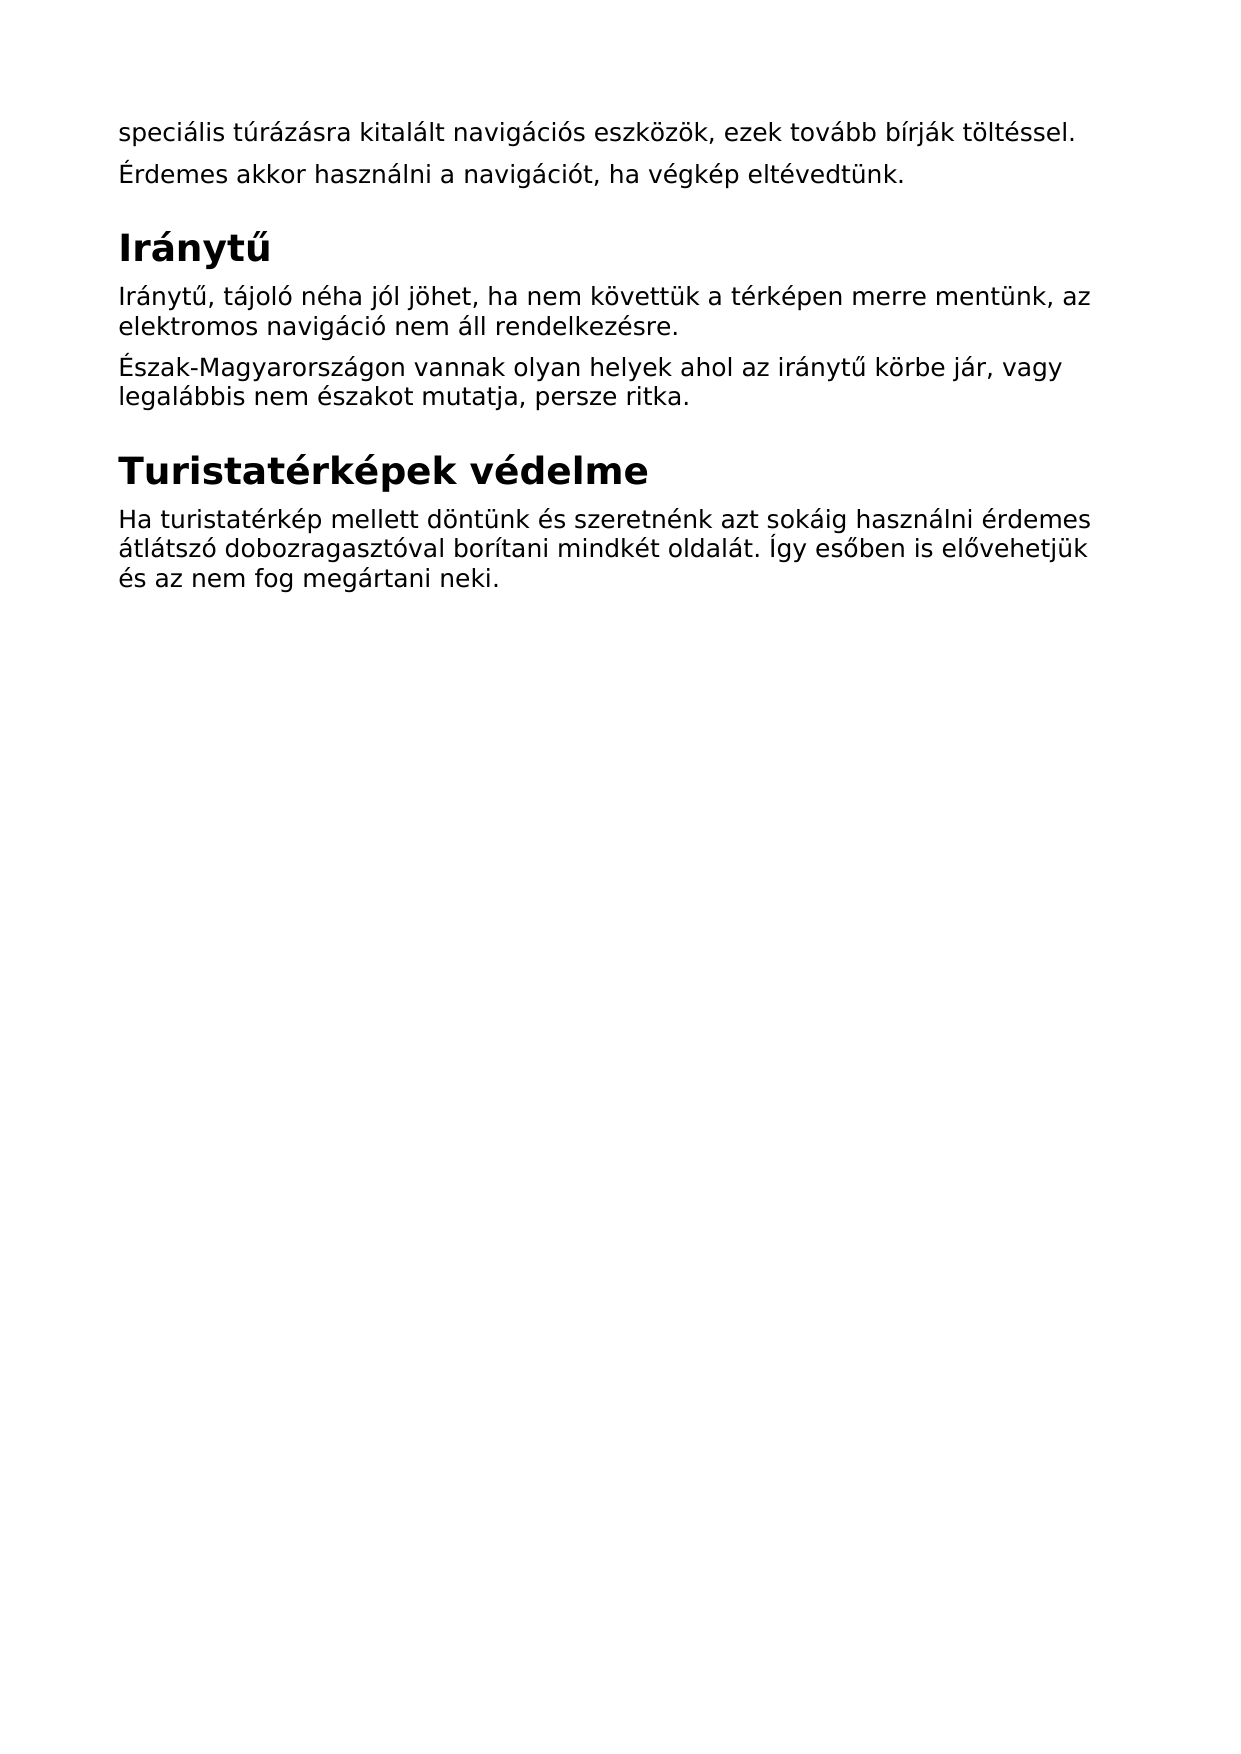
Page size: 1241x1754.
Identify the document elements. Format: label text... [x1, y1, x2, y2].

text speciális túrázásra kitalált navigációs eszközök, ezek tovább bírják töltéssel. [118, 118, 1122, 147]
text Iránytű, tájoló néha jól jöhet, ha nem követtük a térképen merre mentünk, az elektromos navigáció nem áll rendelkezésre. [118, 283, 1122, 341]
text Ha turistatérkép mellett döntünk és szeretnénk azt sokáig használni érdemes átlátszó dobozragasztóval borítani mindkét oldalát. Így esőben is elővehetjük és az nem fog megártani neki. [118, 505, 1122, 593]
text Észak-Magyarországon vannak olyan helyek ahol az iránytű körbe jár, vagy legalábbis nem északot mutatja, persze ritka. [118, 353, 1122, 412]
text Érdemes akkor használni a navigációt, ha végkép eltévedtünk. [118, 160, 1122, 189]
subtitle Iránytű [118, 226, 1122, 270]
subtitle Turistatérképek védelme [118, 449, 1122, 493]
